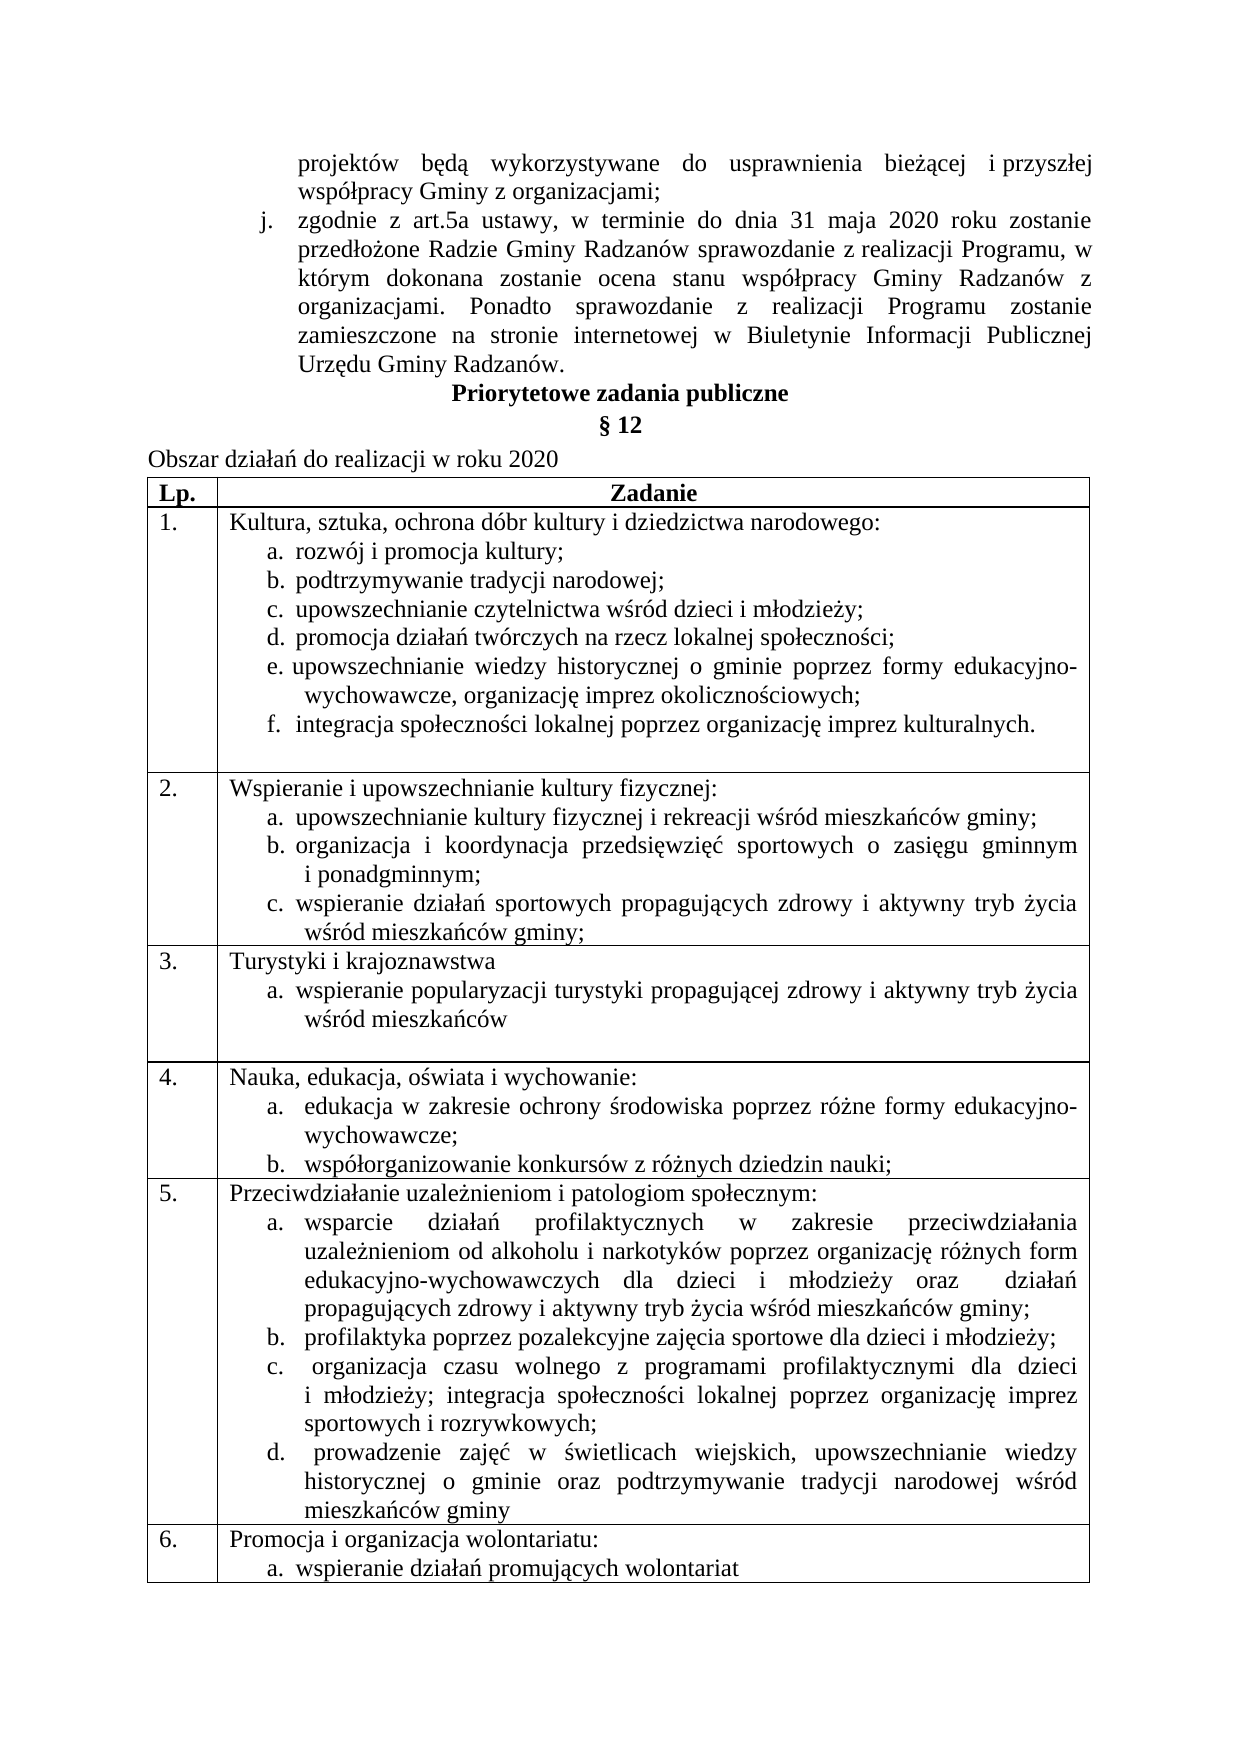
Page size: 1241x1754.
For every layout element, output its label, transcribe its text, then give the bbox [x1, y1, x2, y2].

table_header Lp. [148, 478, 217, 506]
list projektów będą wykorzystywane do usprawnienia bieżącej i przyszłej współpracy Gminy z organizacjami; [260, 148, 1093, 205]
table_cell 6. [148, 1525, 217, 1582]
table_cell 5. [148, 1179, 217, 1523]
table_cell 2. [148, 773, 217, 945]
table_cell Przeciwdziałanie uzależnieniom i patologiom społecznym: wsparcie działań profilaktycznych w zakresie przeciwdziałania uzależnieniom od alkoholu i narkotyków poprzez organizację różnych form edukacyjno-wychowawczych dla dzieci i młodzieży oraz działań propagujących zdrowy i aktywny tryb życia wśród mieszkańców gminy; profilaktyka poprzez pozalekcyjne zajęcia sportowe dla dzieci i młodzieży; organizacja czasu wolnego z programami profilaktycznymi dla dzieci i młodzieży; integracja społeczności lokalnej poprzez organizację imprez sportowych i rozrywkowych; prowadzenie zajęć w świetlicach wiejskich, upowszechnianie wiedzy historycznej o gminie oraz podtrzymywanie tradycji narodowej wśród mieszkańców gminy [218, 1179, 1089, 1523]
table_cell Turystyki i krajoznawstwa wspieranie popularyzacji turystyki propagującej zdrowy i aktywny tryb życia wśród mieszkańców [218, 946, 1089, 1061]
table_cell 4. [148, 1063, 217, 1177]
table_cell Promocja i organizacja wolontariatu: wspieranie działań promujących wolontariat [218, 1525, 1089, 1582]
table_cell Nauka, edukacja, oświata i wychowanie: edukacja w zakresie ochrony środowiska poprzez różne formy edukacyjno-wychowawcze; współorganizowanie konkursów z różnych dziedzin nauki; [218, 1063, 1089, 1177]
table_cell 3. [148, 946, 217, 1061]
list zgodnie z art.5a ustawy, w terminie do dnia 31 maja 2020 roku zostanie przedłożone Radzie Gminy Radzanów sprawozdanie z realizacji Programu, w którym dokonana zostanie ocena stanu współpracy Gminy Radzanów z organizacjami. Ponadto sprawozdanie z realizacji Programu zostanie zamieszczone na stronie internetowej w Biuletynie Informacji Publicznej Urzędu Gminy Radzanów. [260, 205, 1093, 378]
text § 12 [148, 411, 1093, 439]
text Priorytetowe zadania publiczne [148, 378, 1093, 406]
table_header Zadanie [218, 478, 1089, 506]
table_cell Wspieranie i upowszechnianie kultury fizycznej: upowszechnianie kultury fizycznej i rekreacji wśród mieszkańców gminy; organizacja i koordynacja przedsięwzięć sportowych o zasięgu gminnym i ponadgminnym; wspieranie działań sportowych propagujących zdrowy i aktywny tryb życia wśród mieszkańców gminy; [218, 773, 1089, 945]
table_cell 1. [148, 508, 217, 772]
text Obszar działań do realizacji w roku 2020 [148, 444, 1093, 472]
table_cell Kultura, sztuka, ochrona dóbr kultury i dziedzictwa narodowego: rozwój i promocja kultury; podtrzymywanie tradycji narodowej; upowszechnianie czytelnictwa wśród dzieci i młodzieży; promocja działań twórczych na rzecz lokalnej społeczności; upowszechnianie wiedzy historycznej o gminie poprzez formy edukacyjno-wychowawcze, organizację imprez okolicznościowych; integracja społeczności lokalnej poprzez organizację imprez kulturalnych. [218, 508, 1089, 772]
